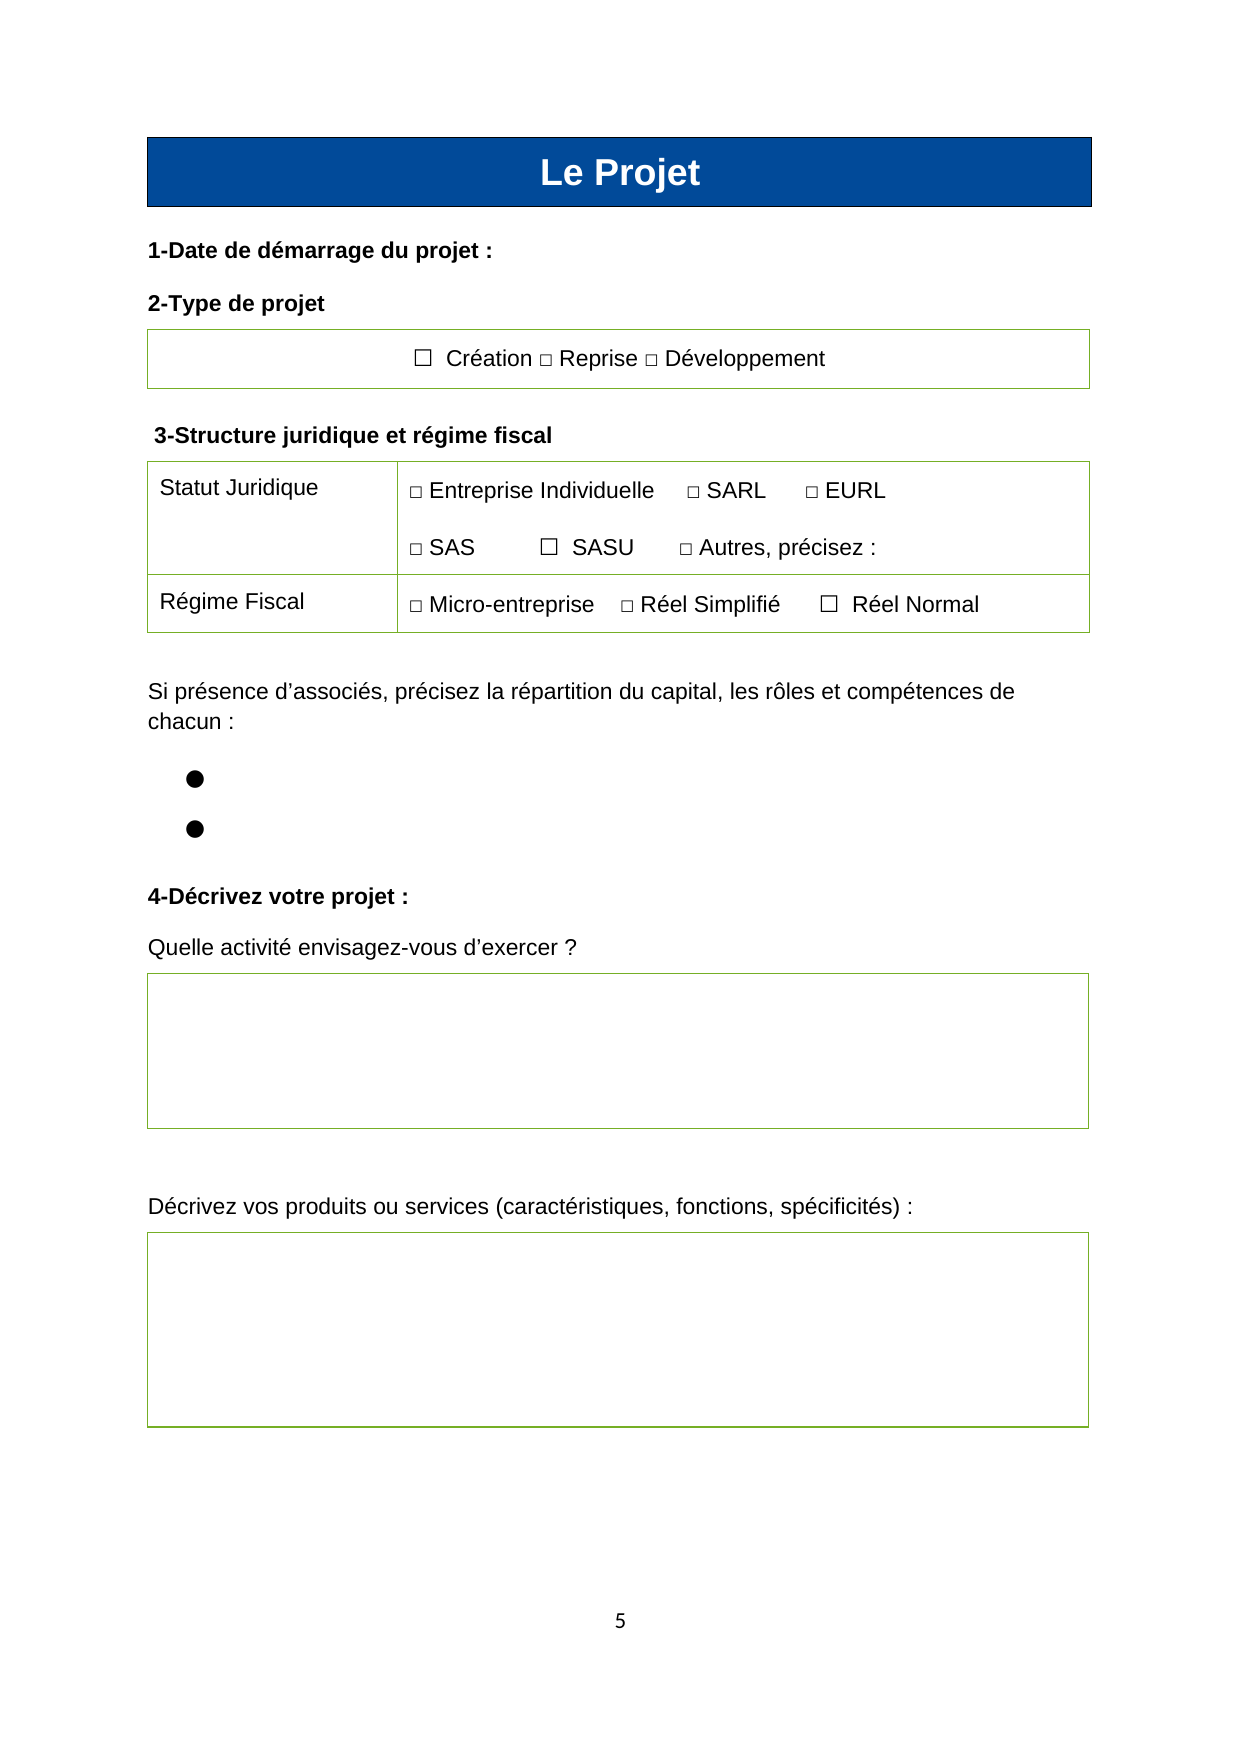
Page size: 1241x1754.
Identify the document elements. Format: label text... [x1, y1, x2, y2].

text 1-Date de démarrage du projet : [148, 237, 1093, 263]
table_header [148, 1233, 1088, 1426]
table_header [148, 974, 1088, 1128]
table_header Statut Juridique [148, 462, 397, 574]
table_header ☐ Création ☐ Reprise ☐ Développement [148, 330, 1089, 388]
text Si présence d’associés, précisez la répartition du capital, les rôles et compétences de chacun : [148, 678, 1093, 735]
text 3-Structure juridique et régime fiscal [148, 422, 1093, 448]
table_cell Régime Fiscal [148, 575, 397, 632]
table_cell ☐ Micro-entreprise ☐ Réel Simplifié ☐ Réel Normal [398, 575, 1089, 632]
table_header Le Projet [148, 138, 1091, 206]
text 2-Type de projet [148, 290, 1093, 316]
text Quelle activité envisagez-vous d’exercer ? [148, 934, 1093, 961]
table_header ☐ Entreprise Individuelle ☐ SARL ☐ EURL ☐ SAS ☐ SASU ☐ Autres, précisez : [398, 462, 1089, 574]
text 4-Décrivez votre projet : [148, 883, 1093, 909]
text Décrivez vos produits ou services (caractéristiques, fonctions, spécificités) : [148, 1193, 1093, 1219]
